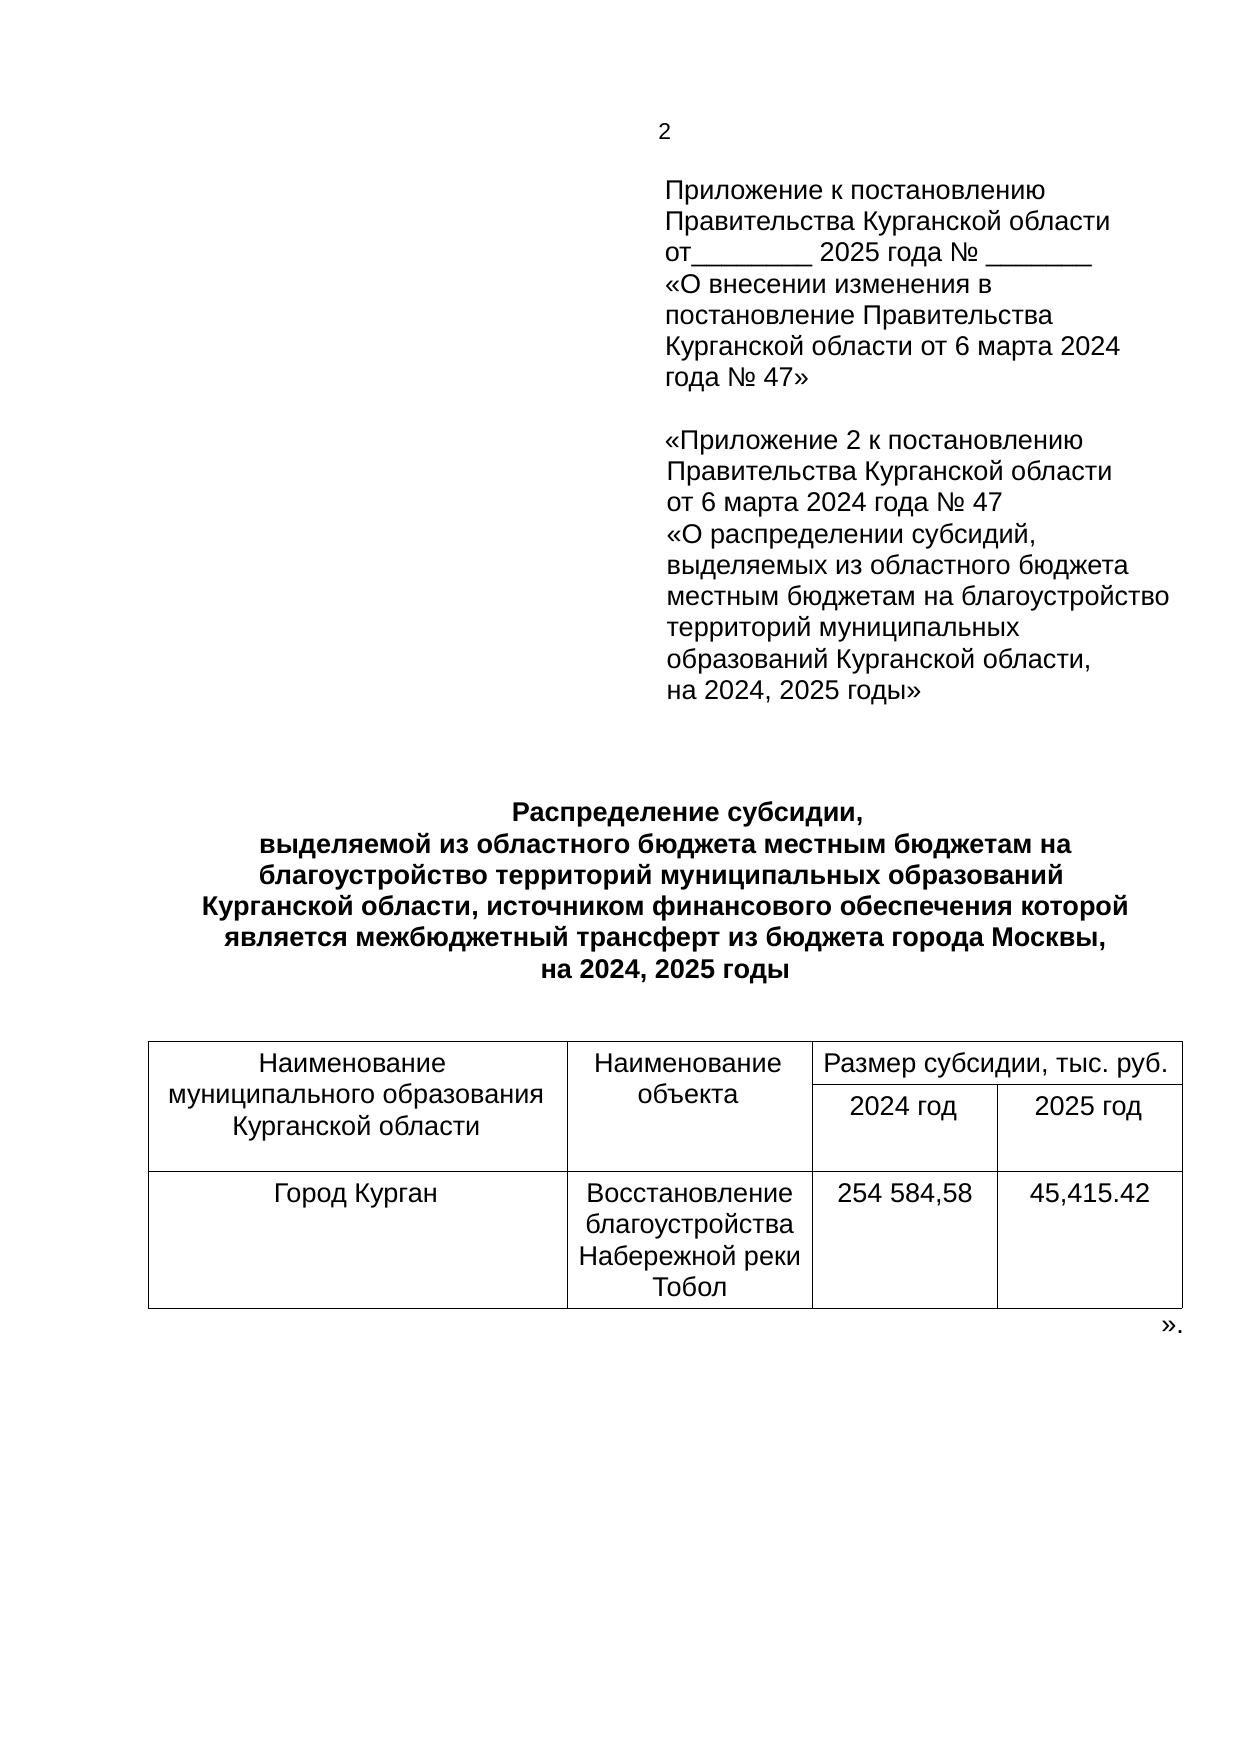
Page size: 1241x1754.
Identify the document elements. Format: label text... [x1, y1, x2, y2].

text Распределение субсидии, [148, 796, 1227, 828]
table_header Наименование муниципального образования Курганской области [149, 1042, 567, 1171]
table_cell Город Курган [149, 1172, 567, 1308]
text Курганской области, источником финансового обеспечения которой является межбюджетный трансферт из бюджета города Москвы, [148, 890, 1183, 953]
text «О внесении изменения в постановление Правительства [665, 268, 1181, 330]
text от 6 марта 2024 года № 47 [666, 486, 1181, 518]
text на 2024, 2025 годы» [666, 674, 1181, 705]
table_header Размер субсидии, тыс. руб. [813, 1042, 1182, 1084]
table_cell 45 415,42 [998, 1172, 1182, 1308]
table_header Наименование объекта [568, 1042, 812, 1171]
text «Приложение 2 к постановлению [148, 424, 1181, 455]
table_cell 254 584,58 [813, 1172, 997, 1308]
text Правительства Курганской области [148, 205, 1181, 236]
text Приложение к постановлению [148, 174, 1181, 205]
table_cell 2025 год [998, 1085, 1182, 1171]
text от________ 2025 года № _______ [148, 236, 1181, 268]
text Правительства Курганской области [666, 455, 1181, 486]
text на 2024, 2025 годы [148, 953, 1183, 984]
text выделяемой из областного бюджета местным бюджетам на благоустройство территорий муниципальных образований [148, 828, 1183, 890]
table_cell Восстановление благоустройства Набережной реки Тобол [568, 1172, 812, 1308]
text «О распределении субсидий, выделяемых из областного бюджета местным бюджетам на благоустройство территорий муниципальных образований Курганской области, [666, 518, 1181, 674]
text ». [148, 1308, 1227, 1339]
table_cell 2024 год [813, 1085, 997, 1171]
text Курганской области от 6 марта 2024 года № 47» [665, 330, 1181, 393]
